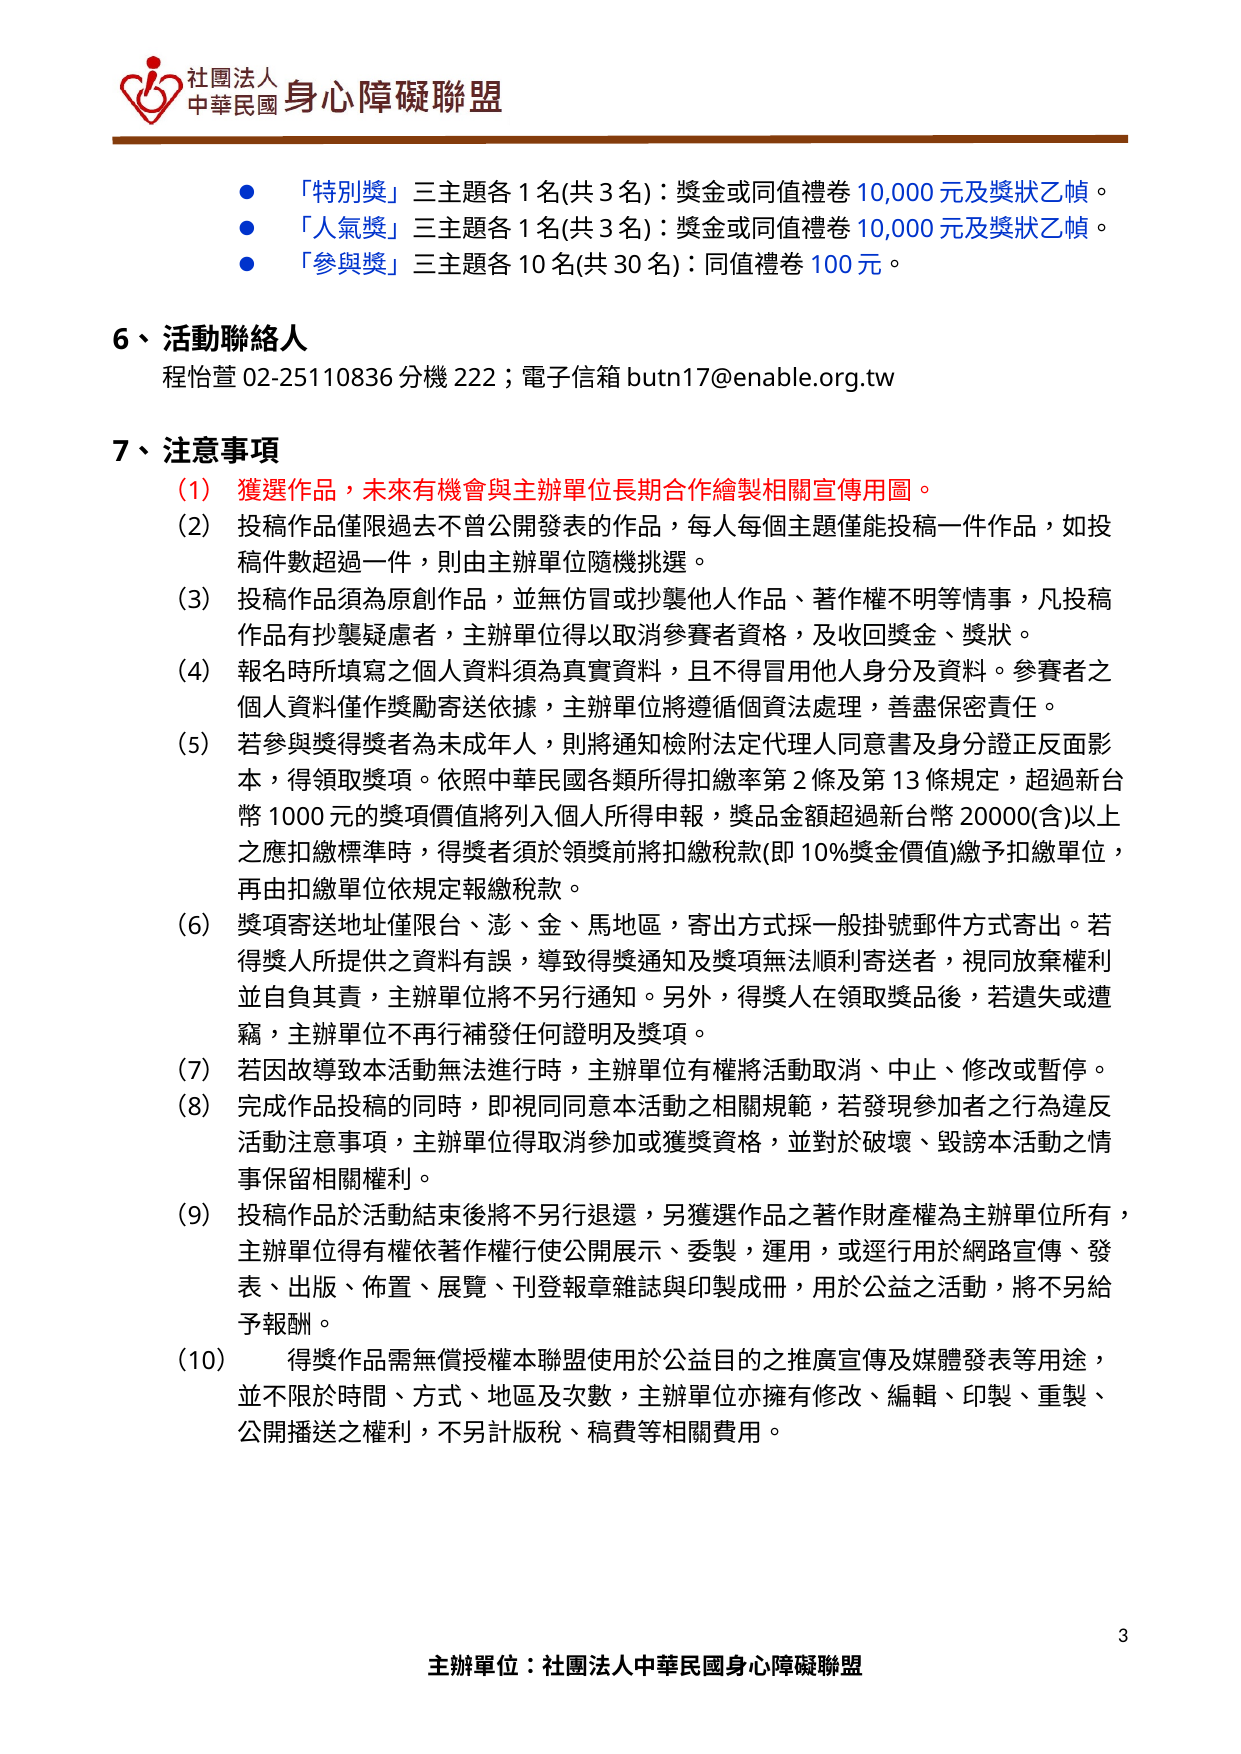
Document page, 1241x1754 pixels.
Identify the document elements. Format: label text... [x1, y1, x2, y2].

list 「特別獎」三主題各1名(共3名)：獎金或同值禮卷10,000元及獎狀乙幀。 [237, 172, 1128, 209]
list 「參與獎」三主題各10名(共30名)：同值禮卷100元。 [237, 245, 1128, 281]
list 投稿作品僅限過去不曾公開發表的作品，每人每個主題僅能投稿一件作品，如投稿件數超過一件，則由主辦單位隨機挑選。 [162, 507, 1128, 579]
list 注意事項 [112, 428, 1128, 470]
list 完成作品投稿的同時，即視同同意本活動之相關規範，若發現參加者之行為違反活動注意事項，主辦單位得取消參加或獲獎資格，並對於破壞、毀謗本活動之情事保留相關權利。 [162, 1087, 1128, 1195]
list 獎項寄送地址僅限台、澎、金、馬地區，寄出方式採一般掛號郵件方式寄出。若得獎人所提供之資料有誤，導致得獎通知及獎項無法順利寄送者，視同放棄權利並自負其責，主辦單位將不另行通知。另外，得獎人在領取獎品後，若遺失或遭竊，主辦單位不再行補發任何證明及獎項。 [162, 905, 1128, 1050]
list 得獎作品需無償授權本聯盟使用於公益目的之推廣宣傳及媒體發表等用途，並不限於時間、方式、地區及次數，主辦單位亦擁有修改、編輯、印製、重製、公開播送之權利，不另計版稅、稿費等相關費用。 [162, 1340, 1128, 1449]
list 活動聯絡人 [112, 315, 1128, 358]
list 「人氣獎」三主題各1名(共3名)：獎金或同值禮卷10,000元及獎狀乙幀。 [237, 209, 1128, 245]
list 投稿作品於活動結束後將不另行退還，另獲選作品之著作財產權為主辦單位所有，主辦單位得有權依著作權行使公開展示、委製，運用，或逕行用於網路宣傳、發表、出版、佈置、展覽、刊登報章雜誌與印製成冊，用於公益之活動，將不另給予報酬。 [162, 1195, 1128, 1340]
list 獲選作品，未來有機會與主辦單位長期合作繪製相關宣傳用圖。 [162, 470, 1128, 507]
text 程怡萱02-25110836分機222；電子信箱butn17@enable.org.tw [162, 358, 1128, 394]
list 若參與獎得獎者為未成年人，則將通知檢附法定代理人同意書及身分證正反面影本，得領取獎項。依照中華民國各類所得扣繳率第2條及第13條規定，超過新台幣1000元的獎項價值將列入個人所得申報，獎品金額超過新台幣20000(含)以上之應扣繳標準時，得獎者須於領獎前將扣繳稅款(即10%獎金價值)繳予扣繳單位，再由扣繳單位依規定報繳稅款。 [162, 724, 1128, 905]
list 投稿作品須為原創作品，並無仿冒或抄襲他人作品、著作權不明等情事，凡投稿作品有抄襲疑慮者，主辦單位得以取消參賽者資格，及收回獎金、獎狀。 [162, 579, 1128, 652]
list 報名時所填寫之個人資料須為真實資料，且不得冒用他人身分及資料。參賽者之個人資料僅作獎勵寄送依據，主辦單位將遵循個資法處理，善盡保密責任。 [162, 652, 1128, 724]
list 若因故導致本活動無法進行時，主辦單位有權將活動取消、中止、修改或暫停。 [162, 1050, 1128, 1087]
